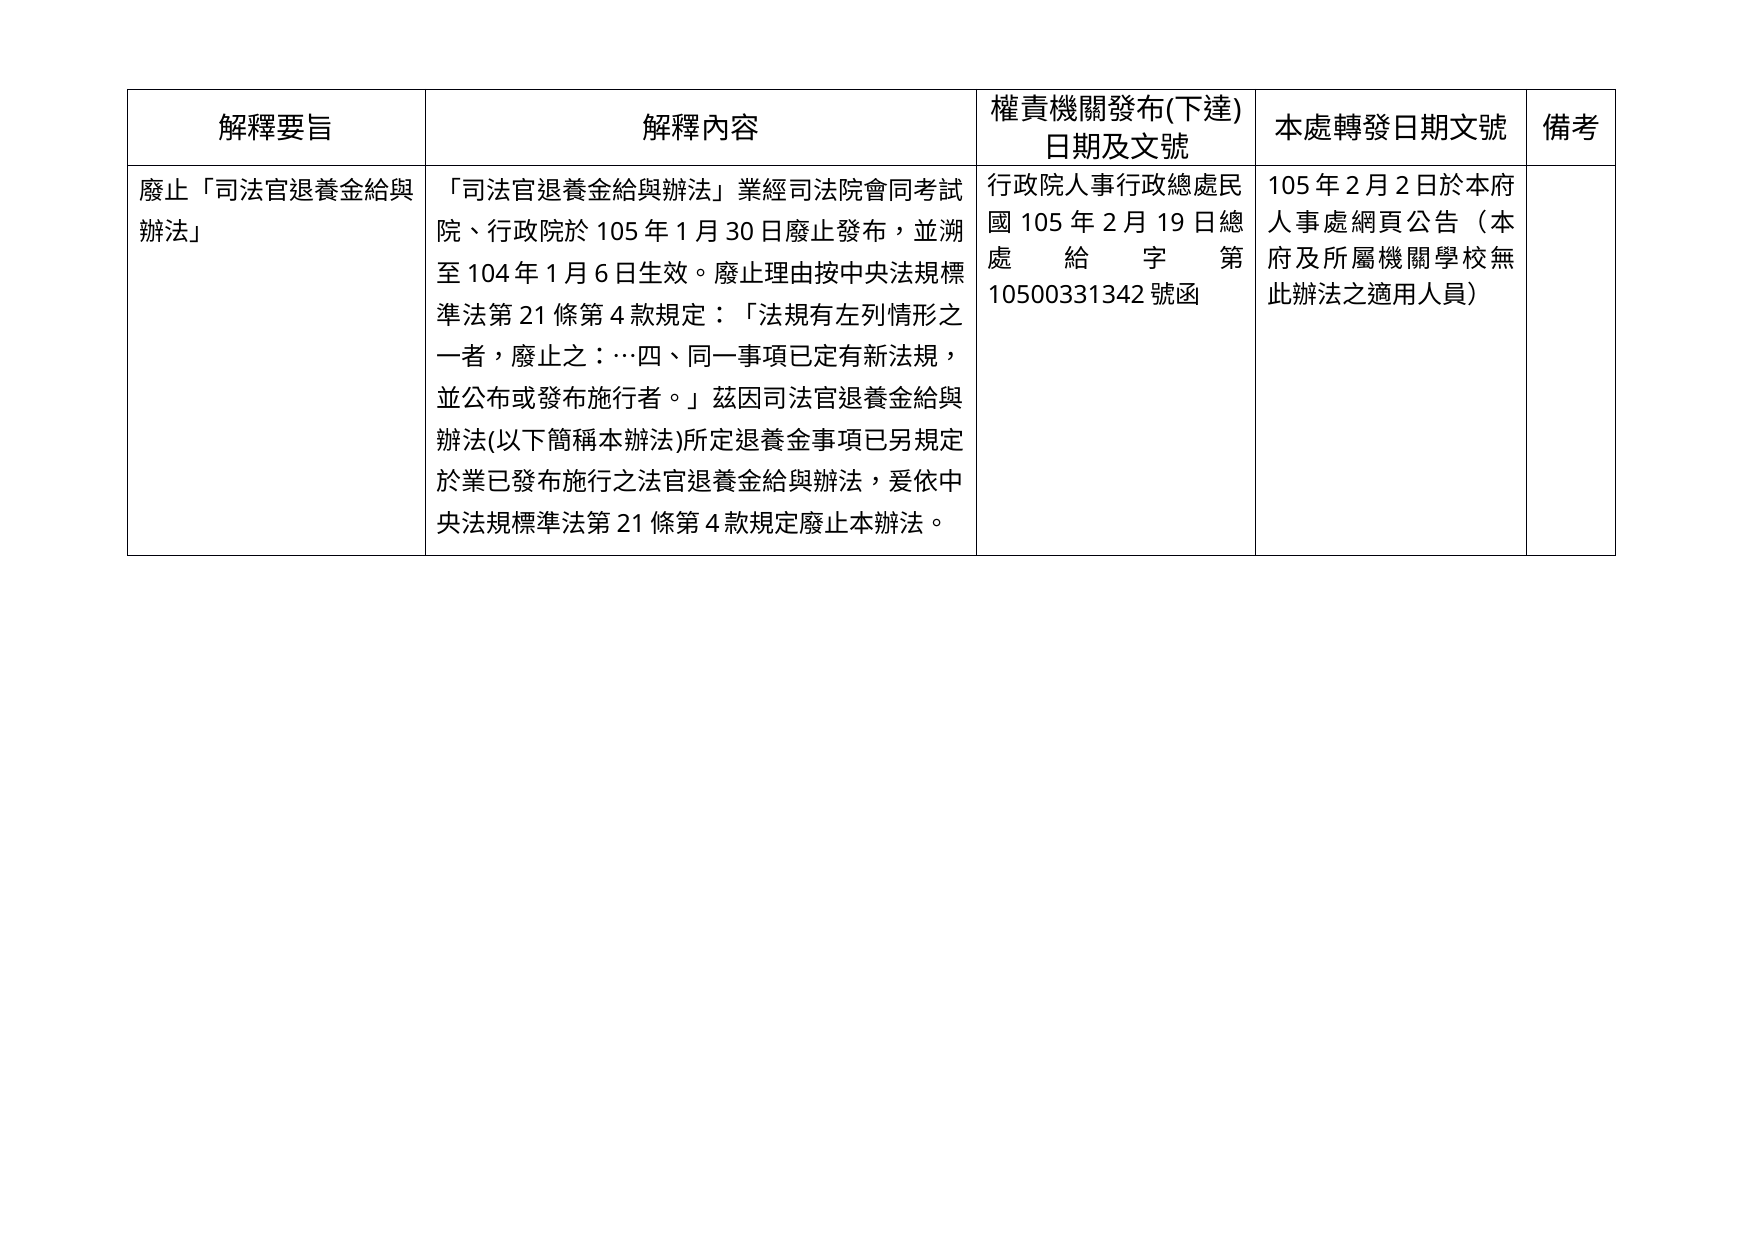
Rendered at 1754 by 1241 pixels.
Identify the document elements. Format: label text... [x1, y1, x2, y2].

table_header 備考 [1527, 90, 1615, 165]
table_header 解釋內容 [426, 90, 976, 165]
table_cell 105年2月2日於本府人事處網頁公告（本府及所屬機關學校無此辦法之適用人員） [1256, 166, 1526, 555]
table_header 解釋要旨 [128, 90, 425, 165]
table_cell [1527, 166, 1615, 555]
table_cell 廢止「司法官退養金給與辦法」 [128, 166, 425, 555]
table_header 本處轉發日期文號 [1256, 90, 1526, 165]
table_header 權責機關發布(下達)日期及文號 [977, 90, 1255, 165]
table_cell 「司法官退養金給與辦法」業經司法院會同考試院、行政院於105年1月30日廢止發布，並溯至104年1月6日生效。廢止理由按中央法規標準法第21條第4款規定：「法規有左列情形之一者，廢止之：…四、同一事項已定有新法規，並公布或發布施行者。」茲因司法官退養金給與辦法(以下簡稱本辦法)所定退養金事項已另規定於業已發布施行之法官退養金給與辦法，爰依中央法規標準法第21條第4款規定廢止本辦法。 [426, 166, 976, 555]
table_cell 行政院人事行政總處民國105年2月19日總處給字第10500331342號函 [977, 166, 1255, 555]
